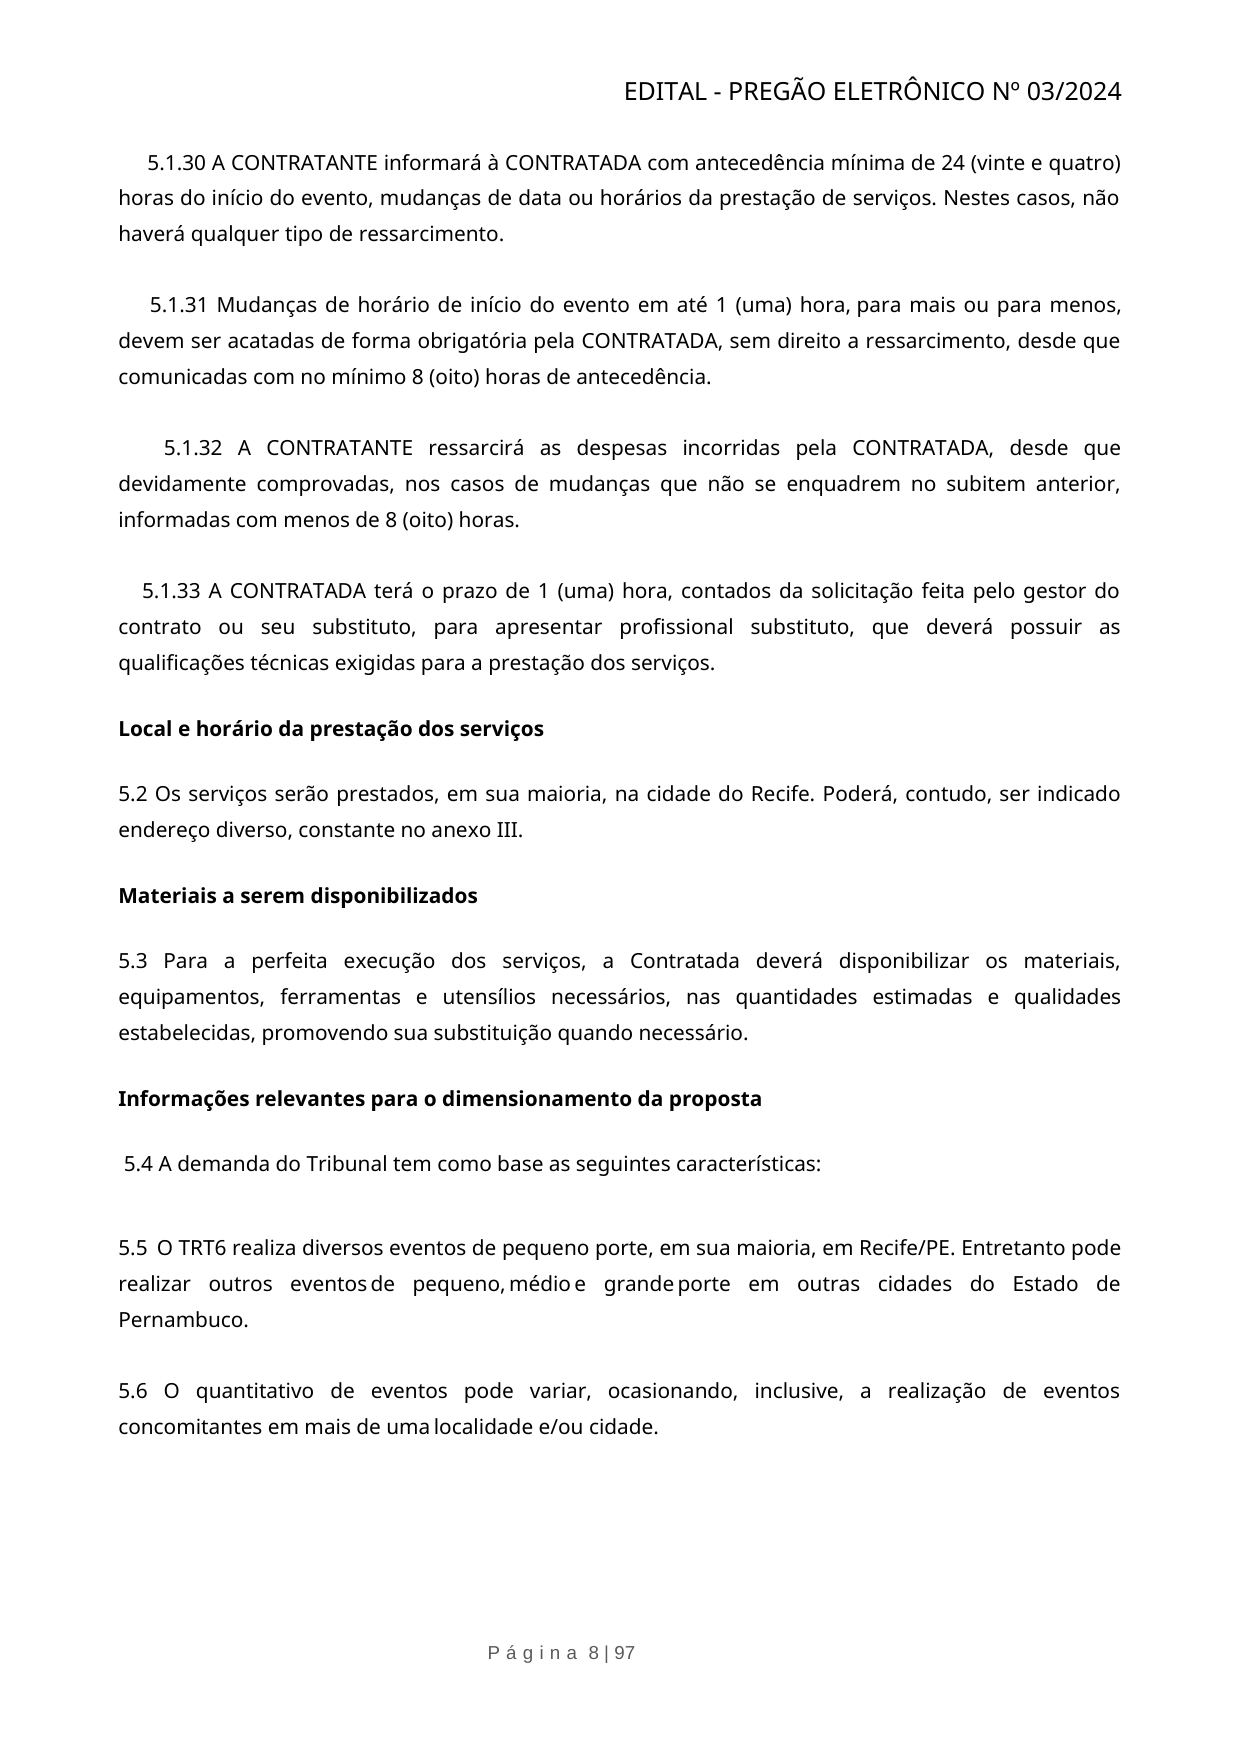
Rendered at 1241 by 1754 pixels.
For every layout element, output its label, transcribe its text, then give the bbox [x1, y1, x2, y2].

text Informações relevantes para o dimensionamento da proposta [118, 1084, 1122, 1112]
text 5.5 O TRT6 realiza diversos eventos de pequeno porte, em sua maioria, em Recife/PE. Entretanto pode realizar outros eventos de pequeno, médio e grande porte em outras cidades do Estado de Pernambuco. [118, 1233, 1122, 1333]
text 5.6 O quantitativo de eventos pode variar, ocasionando, inclusive, a realização de eventos concomitantes em mais de uma localidade e/ou cidade. [118, 1376, 1122, 1441]
text 5.1.33 A CONTRATADA terá o prazo de 1 (uma) hora, contados da solicitação feita pelo gestor do contrato ou seu substituto, para apresentar profissional substituto, que deverá possuir as qualificações técnicas exigidas para a prestação dos serviços. [118, 576, 1122, 676]
text 5.2 Os serviços serão prestados, em sua maioria, na cidade do Recife. Poderá, contudo, ser indicado endereço diverso, constante no anexo III. [118, 779, 1122, 843]
text 5.1.31 Mudanças de horário de início do evento em até 1 (uma) hora, para mais ou para menos, devem ser acatadas de forma obrigatória pela CONTRATADA, sem direito a ressarcimento, desde que comunicadas com no mínimo 8 (oito) horas de antecedência. [118, 291, 1122, 391]
text 5.3 Para a perfeita execução dos serviços, a Contratada deverá disponibilizar os materiais, equipamentos, ferramentas e utensílios necessários, nas quantidades estimadas e qualidades estabelecidas, promovendo sua substituição quando necessário. [118, 947, 1122, 1046]
text 5.1.30 A CONTRATANTE informará à CONTRATADA com antecedência mínima de 24 (vinte e quatro) horas do início do evento, mudanças de data ou horários da prestação de serviços. Nestes casos, não haverá qualquer tipo de ressarcimento. [118, 148, 1122, 248]
text 5.1.32 A CONTRATANTE ressarcirá as despesas incorridas pela CONTRATADA, desde que devidamente comprovadas, nos casos de mudanças que não se enquadrem no subitem anterior, informadas com menos de 8 (oito) horas. [118, 433, 1122, 533]
text Materiais a serem disponibilizados [118, 881, 1122, 909]
text 5.4 A demanda do Tribunal tem como base as seguintes características: [118, 1149, 1122, 1178]
text Local e horário da prestação dos serviços [118, 714, 1122, 742]
